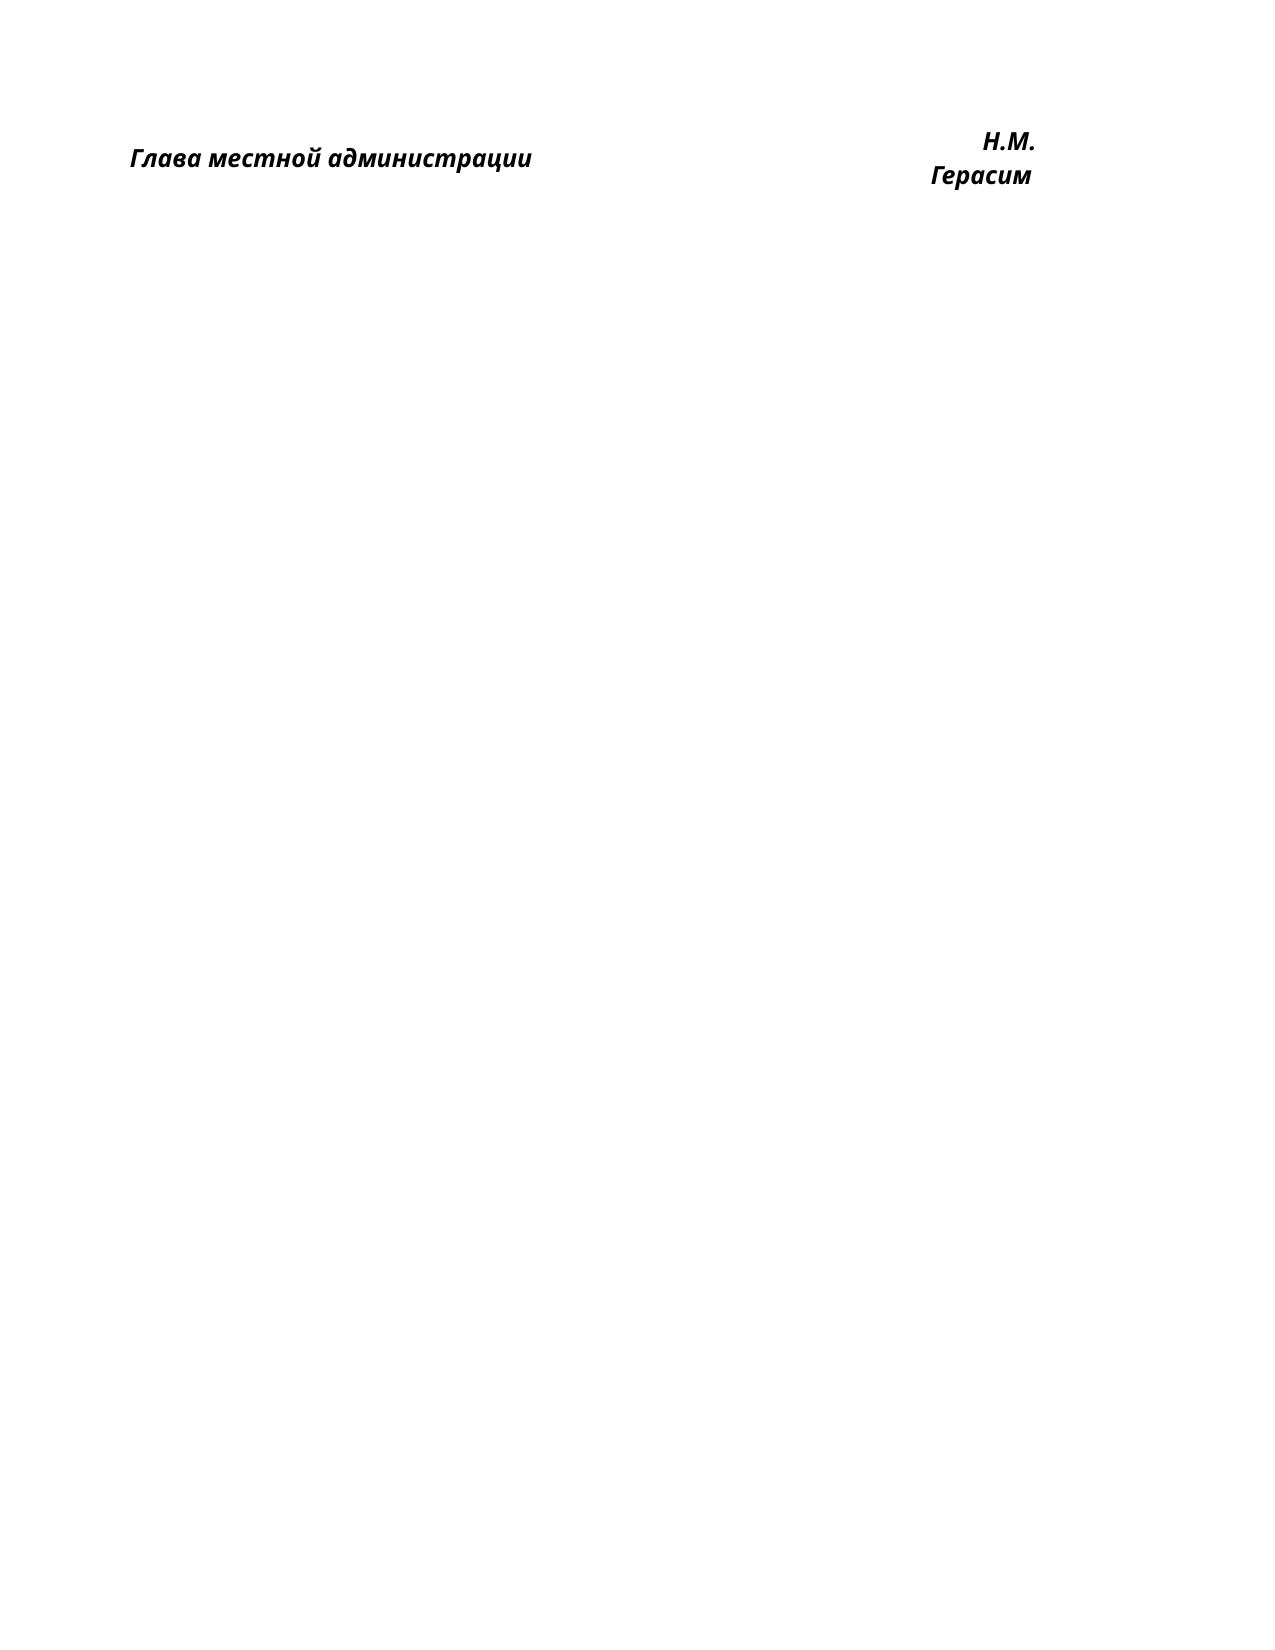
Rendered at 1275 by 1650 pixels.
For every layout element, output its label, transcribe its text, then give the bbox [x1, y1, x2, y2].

table_header Н.М. Герасим [919, 118, 1152, 198]
table_header Глава местной администрации [118, 118, 694, 198]
table_header [694, 118, 919, 198]
